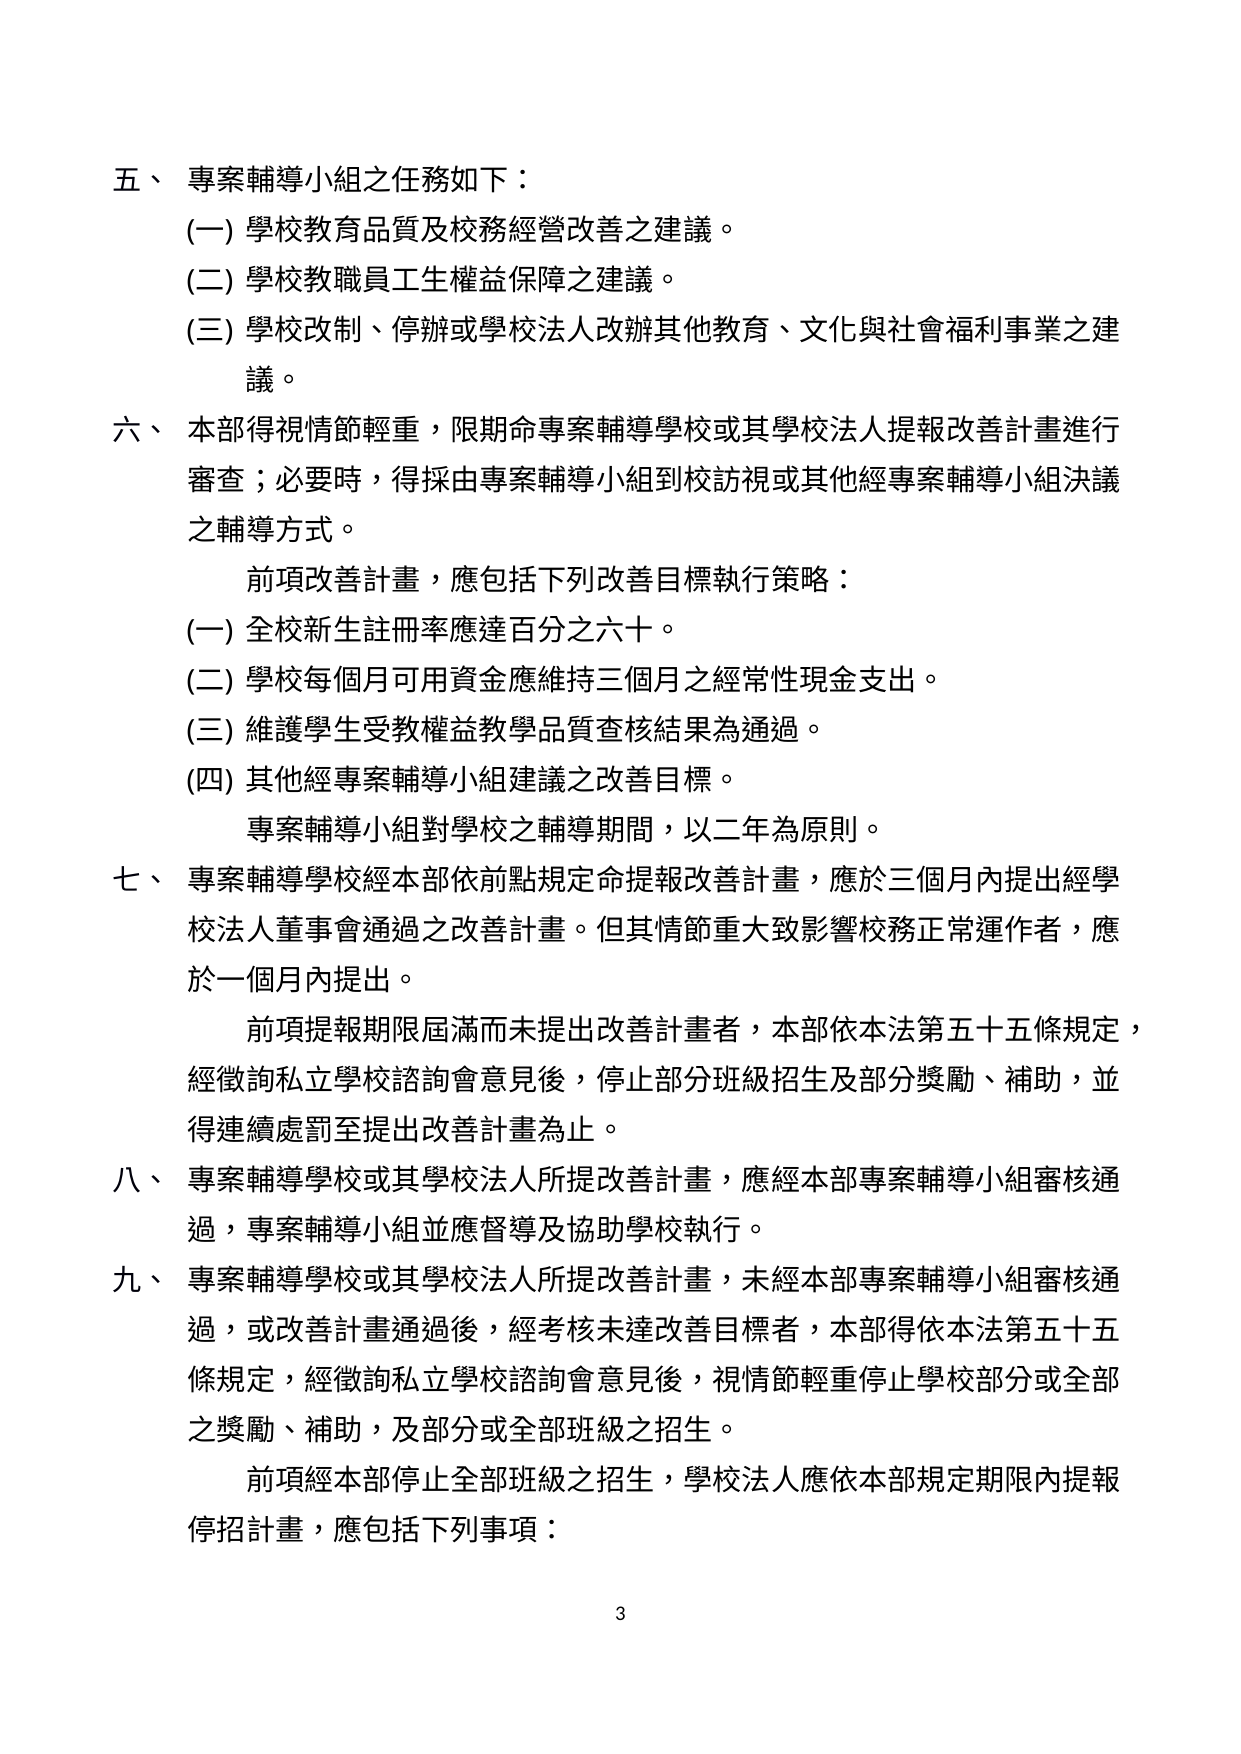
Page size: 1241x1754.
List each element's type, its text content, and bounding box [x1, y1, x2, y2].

list 學校改制、停辦或學校法人改辦其他教育、文化與社會福利事業之建議。 [186, 300, 1128, 400]
list 專案輔導學校或其學校法人所提改善計畫，應經本部專案輔導小組審核通過，專案輔導小組並應督導及協助學校執行。 [112, 1150, 1128, 1250]
list 前項改善計畫，應包括下列改善目標執行策略： [187, 550, 1128, 600]
list 學校教育品質及校務經營改善之建議。 [186, 200, 1128, 250]
list 專案輔導小組對學校之輔導期間，以二年為原則。 [187, 800, 1128, 850]
list 學校每個月可用資金應維持三個月之經常性現金支出。 [186, 650, 1128, 700]
list 本部得視情節輕重，限期命專案輔導學校或其學校法人提報改善計畫進行審查；必要時，得採由專案輔導小組到校訪視或其他經專案輔導小組決議之輔導方式。 [112, 400, 1128, 550]
list 維護學生受教權益教學品質查核結果為通過。 [186, 700, 1128, 750]
list 專案輔導學校經本部依前點規定命提報改善計畫，應於三個月內提出經學校法人董事會通過之改善計畫。但其情節重大致影響校務正常運作者，應於一個月內提出。 [112, 850, 1128, 1000]
list 專案輔導學校或其學校法人所提改善計畫，未經本部專案輔導小組審核通過，或改善計畫通過後，經考核未達改善目標者，本部得依本法第五十五條規定，經徵詢私立學校諮詢會意見後，視情節輕重停止學校部分或全部之獎勵、補助，及部分或全部班級之招生。 [112, 1250, 1128, 1450]
list 前項提報期限屆滿而未提出改善計畫者，本部依本法第五十五條規定，經徵詢私立學校諮詢會意見後，停止部分班級招生及部分獎勵、補助，並得連續處罰至提出改善計畫為止。 [187, 1000, 1128, 1150]
list 學校教職員工生權益保障之建議。 [186, 250, 1128, 300]
list 其他經專案輔導小組建議之改善目標。 [186, 750, 1128, 800]
list 全校新生註冊率應達百分之六十。 [186, 600, 1128, 650]
list 專案輔導小組之任務如下： [112, 150, 1128, 200]
list 前項經本部停止全部班級之招生，學校法人應依本部規定期限內提報停招計畫，應包括下列事項： [187, 1450, 1128, 1550]
